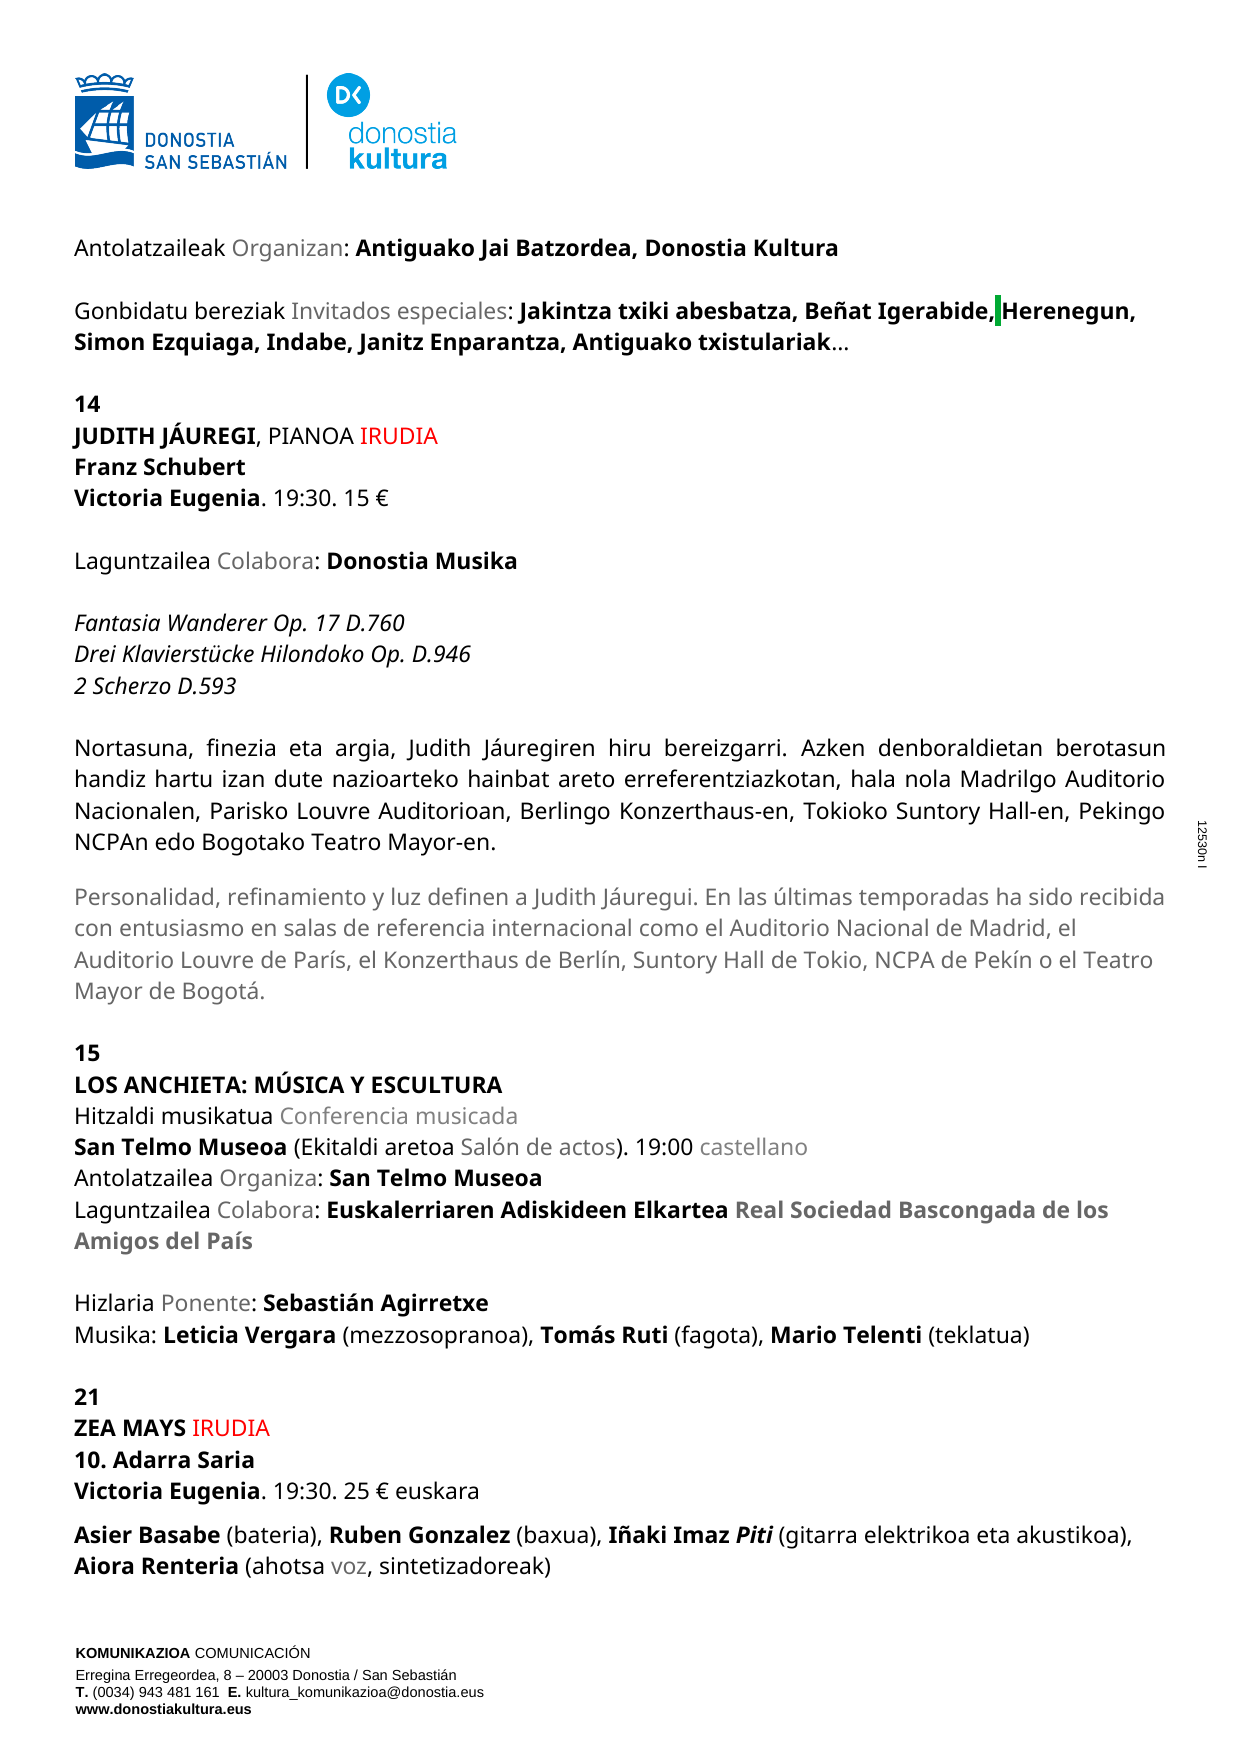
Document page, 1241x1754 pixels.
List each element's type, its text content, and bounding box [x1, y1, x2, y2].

text 10. Adarra Saria [74, 1443, 1166, 1475]
text Laguntzailea Colabora: Euskalerriaren Adiskideen Elkartea Real Sociedad Bascongada de los Amigos del País [74, 1193, 1166, 1256]
text Gonbidatu bereziak Invitados especiales: Jakintza txiki abesbatza, Beñat Igerabide, Herenegun, Simon Ezquiaga, Indabe, Janitz Enparantza, Antiguako txistulariak… [74, 294, 1166, 357]
text 15 [74, 1037, 1166, 1068]
text Hitzaldi musikatua Conferencia musicada [74, 1100, 1166, 1131]
picture [75, 73, 457, 169]
text Asier Basabe (bateria), Ruben Gonzalez (baxua), Iñaki Imaz Piti (gitarra elektrikoa eta akustikoa), Aiora Renteria (ahotsa voz, sintetizadoreak) [74, 1518, 1166, 1581]
text Nortasuna, finezia eta argia, Judith Jáuregiren hiru bereizgarri. Azken denboraldietan berotasun handiz hartu izan dute nazioarteko hainbat areto erreferentziazkotan, hala nola Madrilgo Auditorio Nacionalen, Parisko Louvre Auditorioan, Berlingo Konzerthaus-en, Tokioko Suntory Hall-en, Pekingo NCPAn edo Bogotako Teatro Mayor-en. [74, 732, 1166, 857]
text Antolatzaileak Organizan: Antiguako Jai Batzordea, Donostia Kultura [74, 232, 1166, 263]
text LOS ANCHIETA: MÚSICA Y ESCULTURA [74, 1068, 1166, 1100]
text Judith jáuregi, pianoa IRUDIA [74, 419, 1166, 451]
text San Telmo Museoa (Ekitaldi aretoa Salón de actos). 19:00 castellano [74, 1131, 1166, 1162]
text Hizlaria Ponente: Sebastián Agirretxe [74, 1287, 1166, 1318]
text Victoria Eugenia. 19:30. 15 € [74, 482, 1166, 513]
text Fantasia Wanderer Op. 17 D.760 Drei Klavierstücke Hilondoko Op. D.946 2 Scherzo D.593 [74, 607, 1166, 701]
text Zea mays IRUDIA [74, 1412, 1166, 1443]
text Antolatzailea Organiza: San Telmo Museoa [74, 1162, 1166, 1193]
text Victoria Eugenia. 19:30. 25 € euskara [74, 1475, 1166, 1506]
text Laguntzailea Colabora: Donostia Musika [74, 544, 1166, 576]
text Franz Schubert [74, 451, 1166, 482]
picture [337, 87, 349, 103]
picture [353, 87, 360, 103]
subtitle 14 [74, 388, 1166, 419]
subtitle 21 [74, 1381, 1166, 1412]
text Personalidad, refinamiento y luz definen a Judith Jáuregui. En las últimas temporadas ha sido recibida con entusiasmo en salas de referencia internacional como el Auditorio Nacional de Madrid, el Auditorio Louvre de París, el Konzerthaus de Berlín, Suntory Hall de Tokio, NCPA de Pekín o el Teatro Mayor de Bogotá. [74, 881, 1166, 1006]
text Musika: Leticia Vergara (mezzosopranoa), Tomás Ruti (fagota), Mario Telenti (teklatua) [74, 1318, 1166, 1350]
